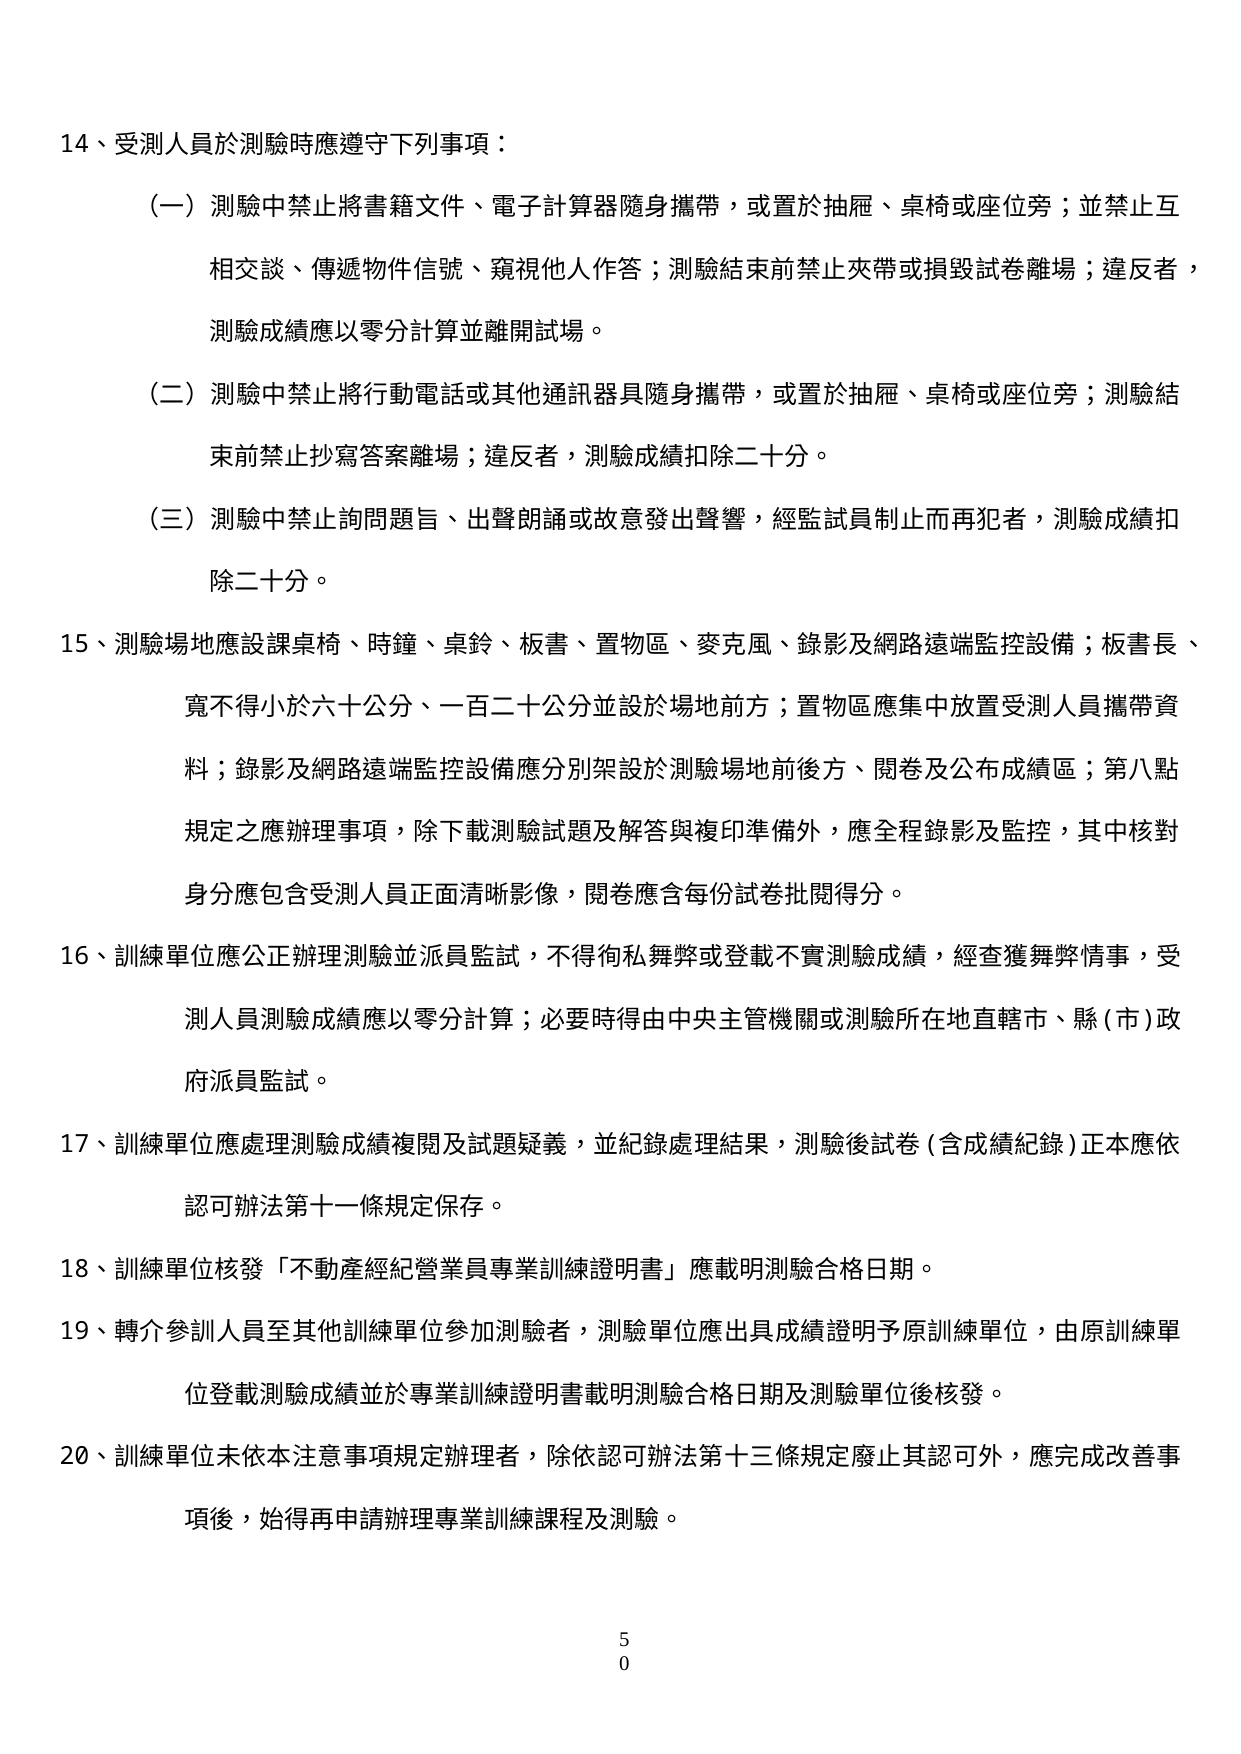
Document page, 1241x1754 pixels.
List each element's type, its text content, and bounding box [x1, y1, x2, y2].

list 測驗場地應設課桌椅、時鐘、桌鈴、板書、置物區、麥克風、錄影及網路遠端監控設備；板書長、寬不得小於六十公分、一百二十公分並設於場地前方；置物區應集中放置受測人員攜帶資料；錄影及網路遠端監控設備應分別架設於測驗場地前後方、閱卷及公布成績區；第八點規定之應辦理事項，除下載測驗試題及解答與複印準備外，應全程錄影及監控，其中核對身分應包含受測人員正面清晰影像，閱卷應含每份試卷批閱得分。 [59, 601, 1181, 913]
list 訓練單位應處理測驗成績複閱及試題疑義，並紀錄處理結果，測驗後試卷(含成績紀錄)正本應依認可辦法第十一條規定保存。 [59, 1101, 1181, 1226]
list 訓練單位未依本注意事項規定辦理者，除依認可辦法第十三條規定廢止其認可外，應完成改善事項後，始得再申請辦理專業訓練課程及測驗。 [59, 1413, 1181, 1538]
list 訓練單位核發「不動產經紀營業員專業訓練證明書」應載明測驗合格日期。 [59, 1226, 1181, 1288]
list 轉介參訓人員至其他訓練單位參加測驗者，測驗單位應出具成績證明予原訓練單位，由原訓練單位登載測驗成績並於專業訓練證明書載明測驗合格日期及測驗單位後核發。 [59, 1288, 1181, 1413]
text （一）測驗中禁止將書籍文件、電子計算器隨身攜帶，或置於抽屜、桌椅或座位旁；並禁止互相交談、傳遞物件信號、窺視他人作答；測驗結束前禁止夾帶或損毀試卷離場；違反者，測驗成績應以零分計算並離開試場。 [134, 163, 1181, 351]
text （二）測驗中禁止將行動電話或其他通訊器具隨身攜帶，或置於抽屜、桌椅或座位旁；測驗結束前禁止抄寫答案離場；違反者，測驗成績扣除二十分。 [134, 351, 1181, 476]
text （三）測驗中禁止詢問題旨、出聲朗誦或故意發出聲響，經監試員制止而再犯者，測驗成績扣除二十分。 [134, 476, 1181, 601]
list 受測人員於測驗時應遵守下列事項： [59, 101, 1181, 163]
list 訓練單位應公正辦理測驗並派員監試，不得徇私舞弊或登載不實測驗成績，經查獲舞弊情事，受測人員測驗成績應以零分計算；必要時得由中央主管機關或測驗所在地直轄市、縣(市)政府派員監試。 [59, 913, 1181, 1101]
